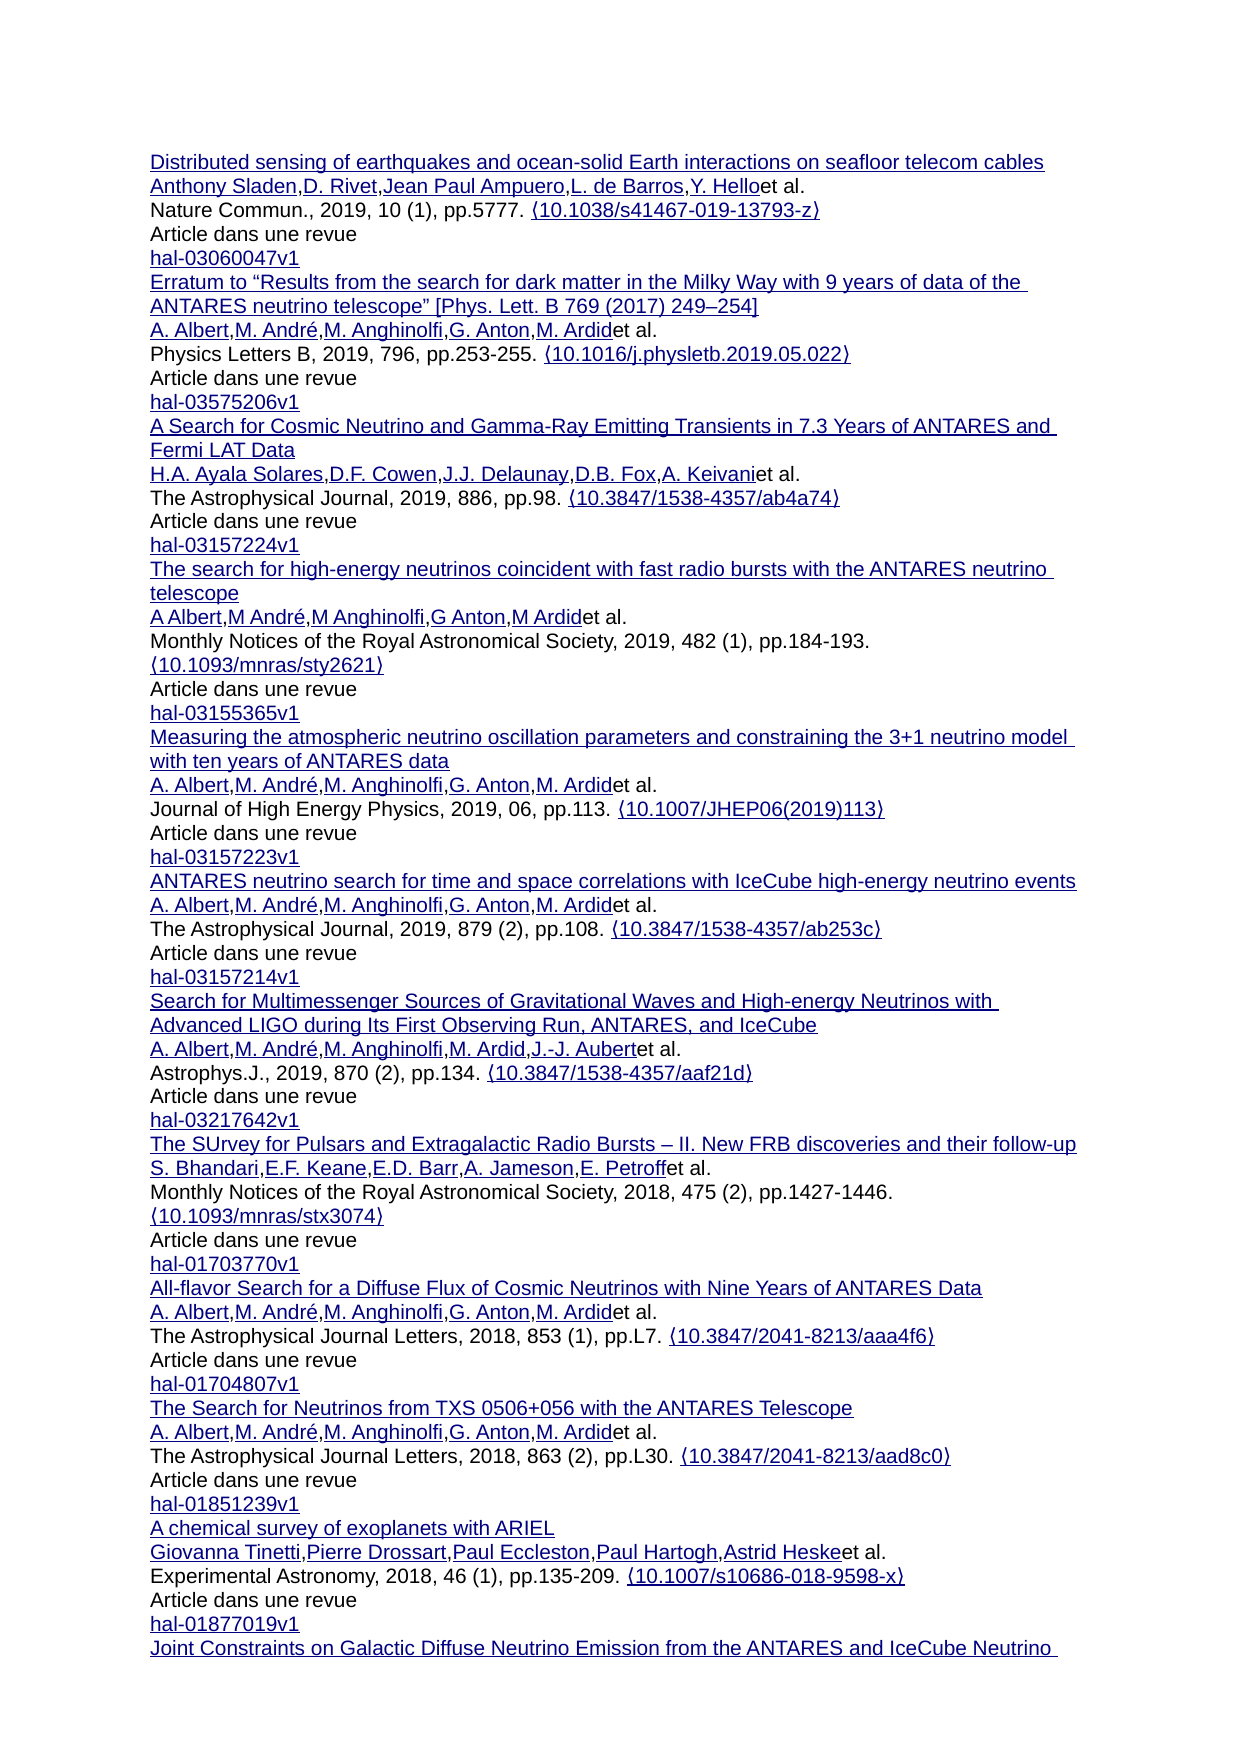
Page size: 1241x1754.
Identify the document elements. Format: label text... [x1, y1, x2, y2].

table_cell Measuring the atmospheric neutrino oscillation parameters and constraining the 3+1 neutrino model with ten years of ANTARES data A. Albert,M. André,M. Anghinolfi,G. Anton,M. Ardidet al. Journal of High Energy Physics, 2019, 06, pp.113. ⟨10.1007/JHEP06(2019)113⟩ Article dans une revue hal-03157223v1 [150, 725, 1090, 869]
table_cell Search for Multimessenger Sources of Gravitational Waves and High-energy Neutrinos with Advanced LIGO during Its First Observing Run, ANTARES, and IceCube A. Albert,M. André,M. Anghinolfi,M. Ardid,J.-J. Aubertet al. Astrophys.J., 2019, 870 (2), pp.134. ⟨10.3847/1538-4357/aaf21d⟩ Article dans une revue hal-03217642v1 [150, 989, 1090, 1132]
table_cell Erratum to “Results from the search for dark matter in the Milky Way with 9 years of data of the ANTARES neutrino telescope” [Phys. Lett. B 769 (2017) 249–254] A. Albert,M. André,M. Anghinolfi,G. Anton,M. Ardidet al. Physics Letters B, 2019, 796, pp.253-255. ⟨10.1016/j.physletb.2019.05.022⟩ Article dans une revue hal-03575206v1 [150, 270, 1090, 413]
table_cell The Search for Neutrinos from TXS 0506+056 with the ANTARES Telescope A. Albert,M. André,M. Anghinolfi,G. Anton,M. Ardidet al. The Astrophysical Journal Letters, 2018, 863 (2), pp.L30. ⟨10.3847/2041-8213/aad8c0⟩ Article dans une revue hal-01851239v1 [150, 1396, 1090, 1516]
table_cell A Search for Cosmic Neutrino and Gamma-Ray Emitting Transients in 7.3 Years of ANTARES and Fermi LAT Data H.A. Ayala Solares,D.F. Cowen,J.J. Delaunay,D.B. Fox,A. Keivaniet al. The Astrophysical Journal, 2019, 886, pp.98. ⟨10.3847/1538-4357/ab4a74⟩ Article dans une revue hal-03157224v1 [150, 414, 1090, 557]
table_cell Joint Constraints on Galactic Diffuse Neutrino Emission from the ANTARES and IceCube Neutrino [150, 1635, 1090, 1659]
table_cell The search for high-energy neutrinos coincident with fast radio bursts with the ANTARES neutrino telescope A Albert,M André,M Anghinolfi,G Anton,M Ardidet al. Monthly Notices of the Royal Astronomical Society, 2019, 482 (1), pp.184-193. ⟨10.1093/mnras/sty2621⟩ Article dans une revue hal-03155365v1 [150, 557, 1090, 725]
table_cell A chemical survey of exoplanets with ARIEL Giovanna Tinetti,Pierre Drossart,Paul Eccleston,Paul Hartogh,Astrid Heskeet al. Experimental Astronomy, 2018, 46 (1), pp.135-209. ⟨10.1007/s10686-018-9598-x⟩ Article dans une revue hal-01877019v1 [150, 1516, 1090, 1635]
table_cell The SUrvey for Pulsars and Extragalactic Radio Bursts – II. New FRB discoveries and their follow-up S. Bhandari,E.F. Keane,E.D. Barr,A. Jameson,E. Petroffet al. Monthly Notices of the Royal Astronomical Society, 2018, 475 (2), pp.1427-1446. ⟨10.1093/mnras/stx3074⟩ Article dans une revue hal-01703770v1 [150, 1132, 1090, 1276]
table_cell Distributed sensing of earthquakes and ocean-solid Earth interactions on seafloor telecom cables Anthony Sladen,D. Rivet,Jean Paul Ampuero,L. de Barros,Y. Helloet al. Nature Commun., 2019, 10 (1), pp.5777. ⟨10.1038/s41467-019-13793-z⟩ Article dans une revue hal-03060047v1 [150, 150, 1090, 270]
table_cell ANTARES neutrino search for time and space correlations with IceCube high-energy neutrino events A. Albert,M. André,M. Anghinolfi,G. Anton,M. Ardidet al. The Astrophysical Journal, 2019, 879 (2), pp.108. ⟨10.3847/1538-4357/ab253c⟩ Article dans une revue hal-03157214v1 [150, 869, 1090, 988]
table_cell All-flavor Search for a Diffuse Flux of Cosmic Neutrinos with Nine Years of ANTARES Data A. Albert,M. André,M. Anghinolfi,G. Anton,M. Ardidet al. The Astrophysical Journal Letters, 2018, 853 (1), pp.L7. ⟨10.3847/2041-8213/aaa4f6⟩ Article dans une revue hal-01704807v1 [150, 1276, 1090, 1396]
